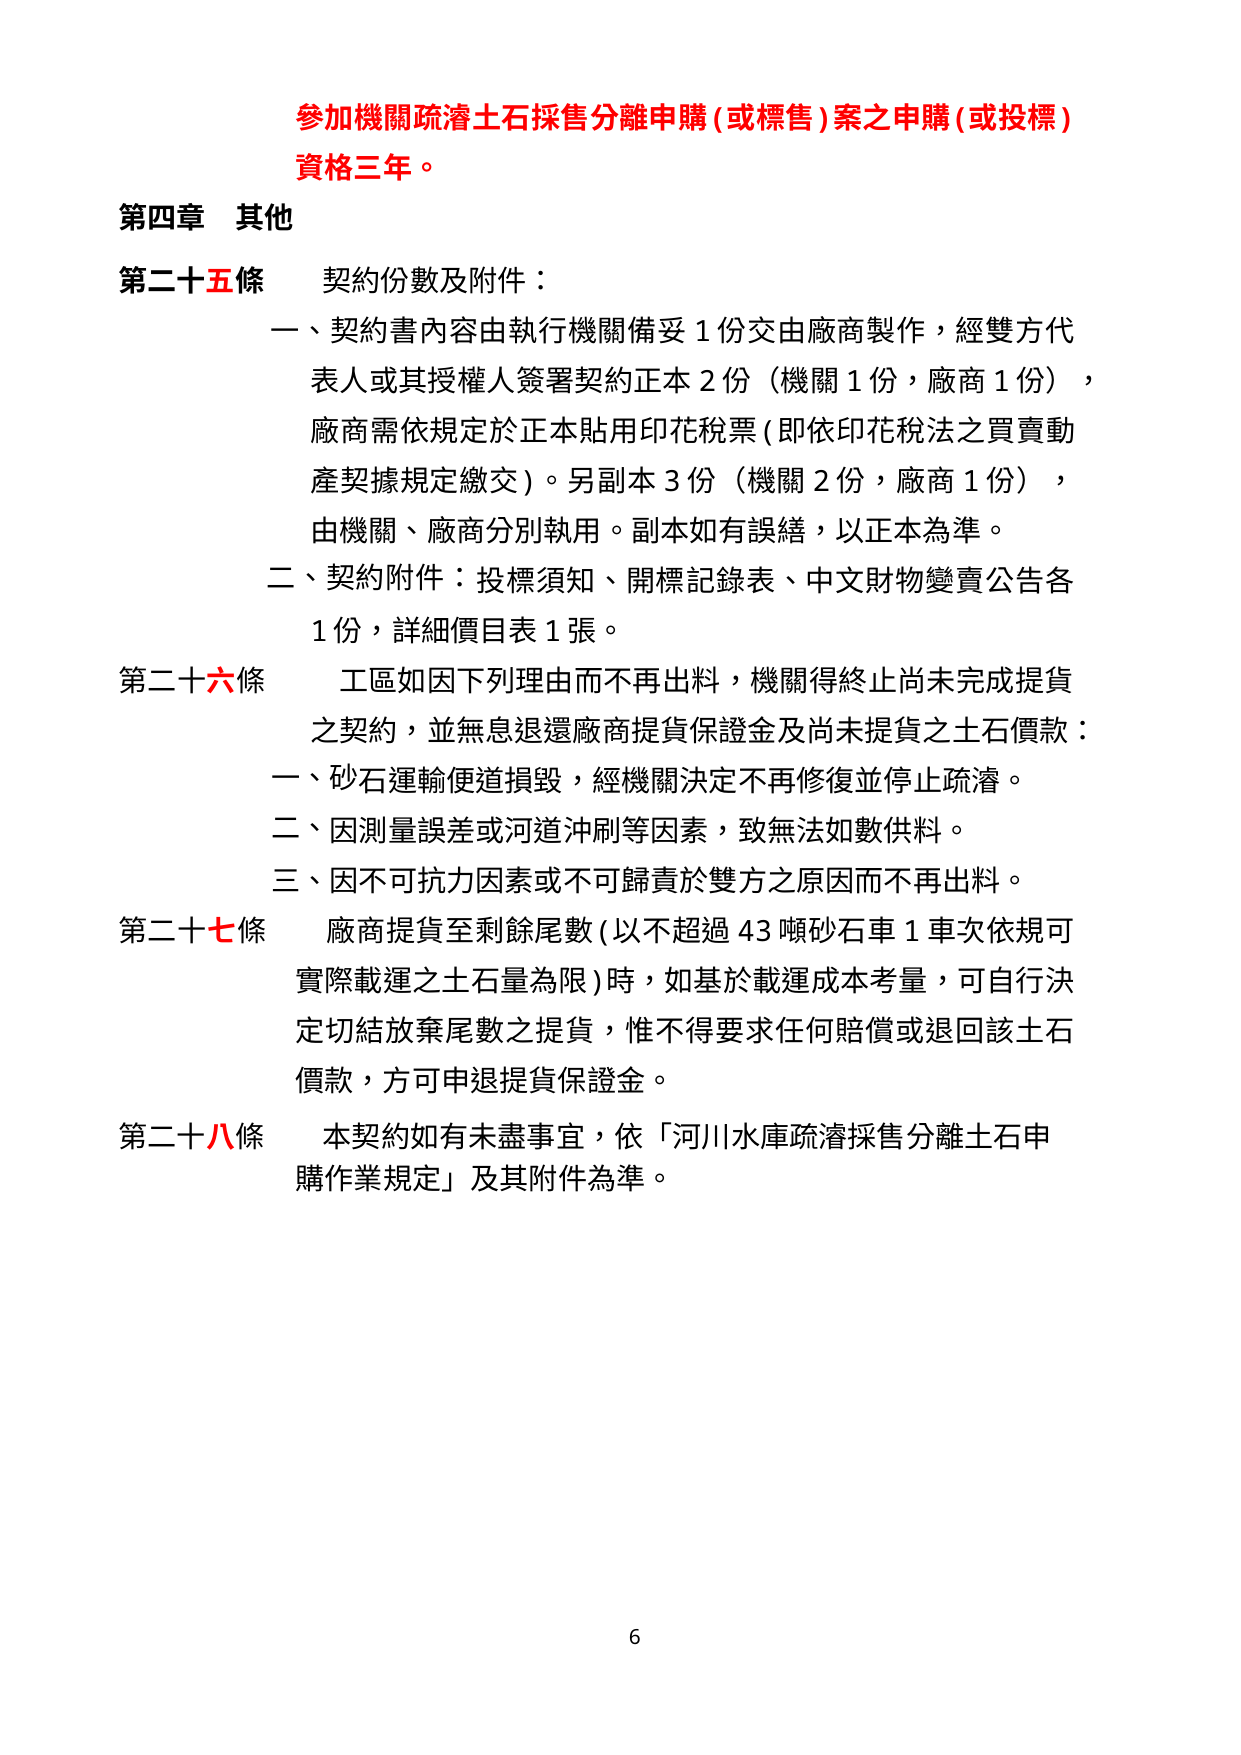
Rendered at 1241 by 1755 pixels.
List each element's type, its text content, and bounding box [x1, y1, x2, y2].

text 參加機關疏濬土石採售分離申購(或標售)案之申購(或投標)資格三年。 [118, 89, 1075, 189]
text 一、契約書內容由執行機關備妥1份交由廠商製作，經雙方代表人或其授權人簽署契約正本2份（機關1份，廠商1份），廠商需依規定於正本貼用印花稅票(即依印花稅法之買賣動產契據規定繳交)。另副本3份（機關2份，廠商1份），由機關、廠商分別執用。副本如有誤繕，以正本為準。 [251, 301, 1075, 551]
text 二、契約附件：投標須知、開標記錄表、中文財物變賣公告各1份，詳細價目表1張。 [266, 551, 1075, 651]
text 一、砂石運輸便道損毀，經機關決定不再修復並停止疏濬。 [236, 751, 1075, 801]
text 第四章 其他 [118, 189, 1075, 239]
text 第二十六條 工區如因下列理由而不再出料，機關得終止尚未完成提貨之契約，並無息退還廠商提貨保證金及尚未提貨之土石價款： [118, 651, 1075, 751]
text 第二十五條 契約份數及附件： [118, 251, 1075, 301]
text 二、因測量誤差或河道沖刷等因素，致無法如數供料。 [118, 801, 1075, 851]
text 三、因不可抗力因素或不可歸責於雙方之原因而不再出料。 [118, 851, 1075, 901]
text 第二十八條 本契約如有未盡事宜，依「河川水庫疏濬採售分離土石申購作業規定」及其附件為準。 [118, 1114, 1054, 1198]
text 第二十七條 廠商提貨至剩餘尾數(以不超過43噸砂石車1車次依規可實際載運之土石量為限)時，如基於載運成本考量，可自行決定切結放棄尾數之提貨，惟不得要求任何賠償或退回該土石價款，方可申退提貨保證金。 [118, 901, 1075, 1101]
